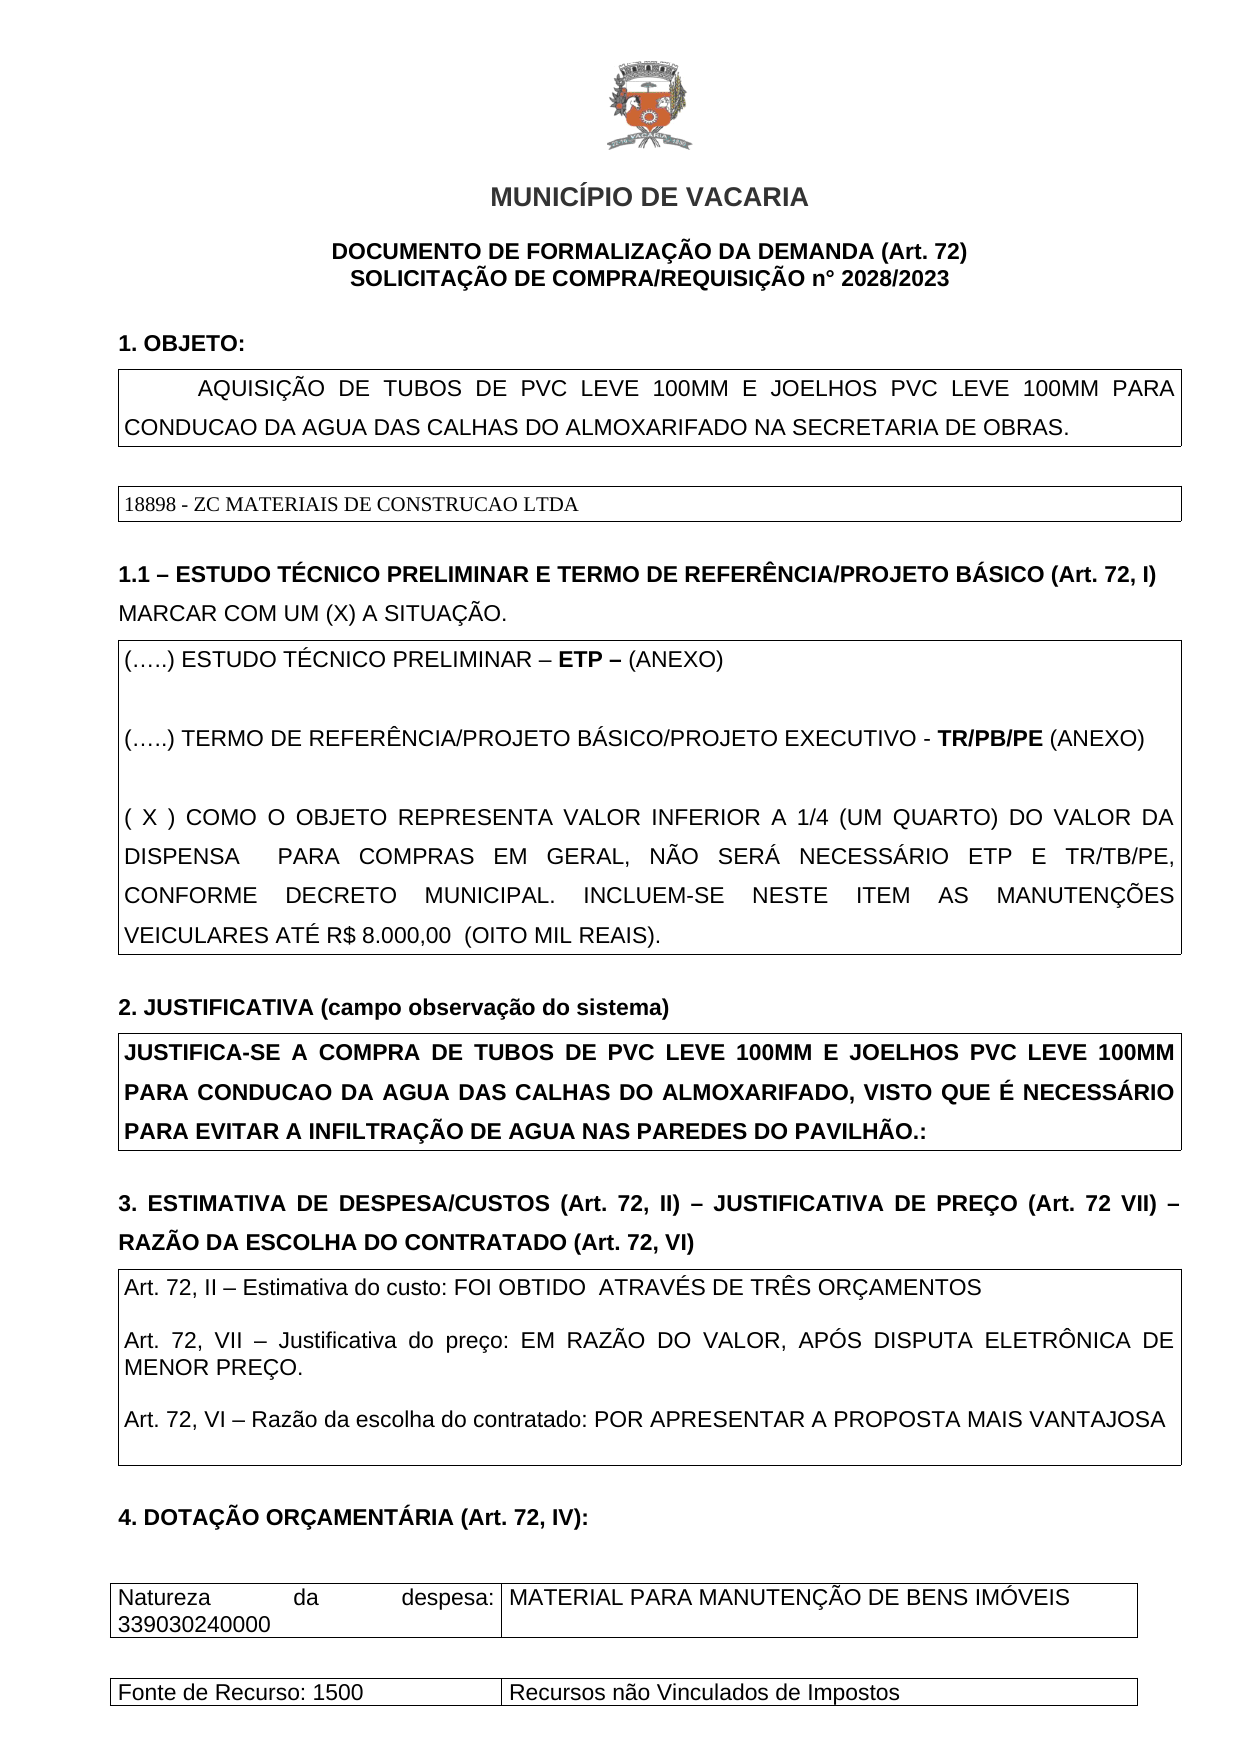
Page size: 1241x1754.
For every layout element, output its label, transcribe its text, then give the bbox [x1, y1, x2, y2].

table_header JUSTIFICA-SE A COMPRA DE TUBOS DE PVC LEVE 100MM E JOELHOS PVC LEVE 100MM PARA CONDUCAO DA AGUA DAS CALHAS DO ALMOXARIFADO, VISTO QUE É NECESSÁRIO PARA EVITAR A INFILTRAÇÃO DE AGUA NAS PAREDES DO PAVILHÃO.: [119, 1034, 1181, 1150]
text SOLICITAÇÃO DE COMPRA/REQUISIÇÃO n° 2028/2023 [118, 264, 1181, 291]
table_header Recursos não Vinculados de Impostos [502, 1679, 1137, 1705]
table_header Fonte de Recurso: 1500 [111, 1679, 501, 1705]
list 2. JUSTIFICATIVA (campo observação do sistema) [118, 994, 1181, 1020]
picture [606, 60, 693, 150]
list 3. ESTIMATIVA DE DESPESA/CUSTOS (Art. 72, II) – JUSTIFICATIVA DE PREÇO (Art. 72 VII) – RAZÃO DA ESCOLHA DO CONTRATADO (Art. 72, VI) [118, 1189, 1181, 1255]
list 4. DOTAÇÃO ORÇAMENTÁRIA (Art. 72, IV): [118, 1504, 1181, 1531]
table_header MATERIAL PARA MANUTENÇÃO DE BENS IMÓVEIS [502, 1584, 1137, 1637]
text DOCUMENTO DE FORMALIZAÇÃO DA DEMANDA (Art. 72) [118, 238, 1181, 264]
table_header AQUISIÇÃO DE TUBOS DE PVC LEVE 100MM E JOELHOS PVC LEVE 100MM PARA CONDUCAO DA AGUA DAS CALHAS DO ALMOXARIFADO NA SECRETARIA DE OBRAS. [119, 370, 1181, 446]
text 1.1 – ESTUDO TÉCNICO PRELIMINAR E TERMO DE REFERÊNCIA/PROJETO BÁSICO (Art. 72, I) [118, 561, 1181, 587]
table_header 18898 - ZC MATERIAIS DE CONSTRUCAO LTDA [119, 487, 1181, 521]
table_header (…..) ESTUDO TÉCNICO PRELIMINAR – ETP – (ANEXO) (…..) TERMO DE REFERÊNCIA/PROJETO BÁSICO/PROJETO EXECUTIVO - TR/PB/PE (ANEXO) ( X ) COMO O OBJETO REPRESENTA VALOR INFERIOR A 1/4 (UM QUARTO) DO VALOR DA DISPENSA PARA COMPRAS EM GERAL, NÃO SERÁ NECESSÁRIO ETP E TR/TB/PE, CONFORME DECRETO MUNICIPAL. INCLUEM-SE NESTE ITEM AS MANUTENÇÕES VEICULARES ATÉ R$ 8.000,00 (OITO MIL REAIS). [119, 641, 1181, 954]
text 1. OBJETO: [118, 330, 1181, 356]
table_header Art. 72, II – Estimativa do custo: FOI OBTIDO ATRAVÉS DE TRÊS ORÇAMENTOS Art. 72, VII – Justificativa do preço: EM RAZÃO DO VALOR, APÓS DISPUTA ELETRÔNICA DE MENOR PREÇO. Art. 72, VI – Razão da escolha do contratado: POR APRESENTAR A PROPOSTA MAIS VANTAJOSA [119, 1270, 1181, 1464]
table_header Natureza da despesa: 339030240000 [111, 1584, 501, 1637]
text MARCAR COM UM (X) A SITUAÇÃO. [118, 600, 1181, 627]
